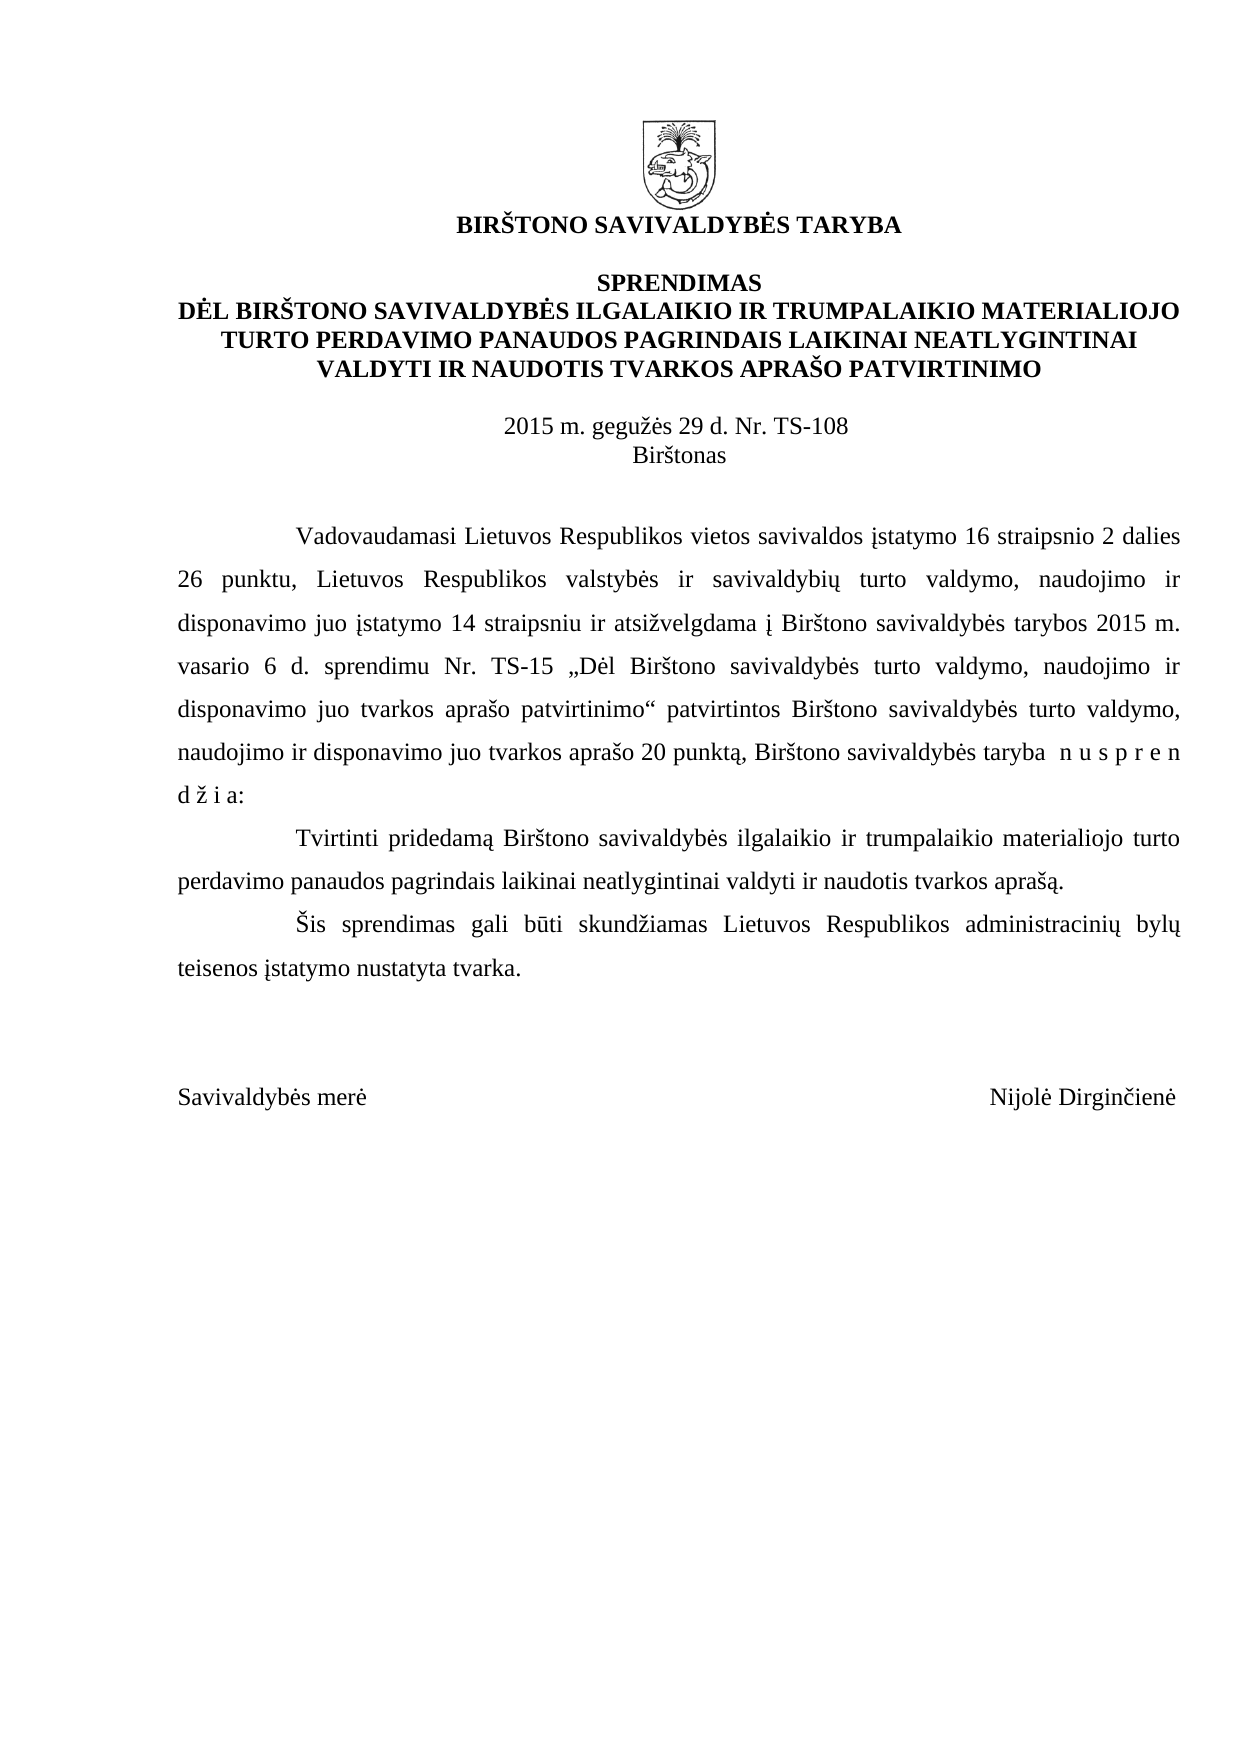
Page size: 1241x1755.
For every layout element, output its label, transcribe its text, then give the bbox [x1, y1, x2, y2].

text Šis sprendimas gali būti skundžiamas Lietuvos Respublikos administracinių bylų teisenos įstatymo nustatyta tvarka. [177, 909, 1181, 981]
text DĖL BIRŠTONO SAVIVALDYBĖS ILGALAIKIO IR TRUMPALAIKIO MATERIALIOJO TURTO PERDAVIMO PANAUDOS PAGRINDAIS LAIKINAI NEATLYGINTINAI VALDYTI IR NAUDOTIS TVARKOS APRAŠO PATVIRTINIMO [177, 296, 1181, 383]
text Birštonas [177, 440, 1181, 469]
text Tvirtinti pridedamą Birštono savivaldybės ilgalaikio ir trumpalaikio materialiojo turto perdavimo panaudos pagrindais laikinai neatlygintinai valdyti ir naudotis tvarkos aprašą. [177, 823, 1181, 895]
text BIRŠTONO SAVIVALDYBĖS TARYBA [177, 210, 1181, 239]
text Savivaldybės merė Nijolė Dirginčienė [177, 1082, 1181, 1111]
text 2015 m. gegužės 29 d. Nr. TS-108 [177, 411, 1181, 440]
text SPRENDIMAS [177, 268, 1181, 296]
text Vadovaudamasi Lietuvos Respublikos vietos savivaldos įstatymo 16 straipsnio 2 dalies 26 punktu, Lietuvos Respublikos valstybės ir savivaldybių turto valdymo, naudojimo ir disponavimo juo įstatymo 14 straipsniu ir atsižvelgdama į Birštono savivaldybės tarybos 2015 m. vasario 6 d. sprendimu Nr. TS-15 „Dėl Birštono savivaldybės turto valdymo, naudojimo ir disponavimo juo tvarkos aprašo patvirtinimo“ patvirtintos Birštono savivaldybės turto valdymo, naudojimo ir disponavimo juo tvarkos aprašo 20 punktą, Birštono savivaldybės taryba n u s p r e n d ž i a: [177, 521, 1181, 809]
